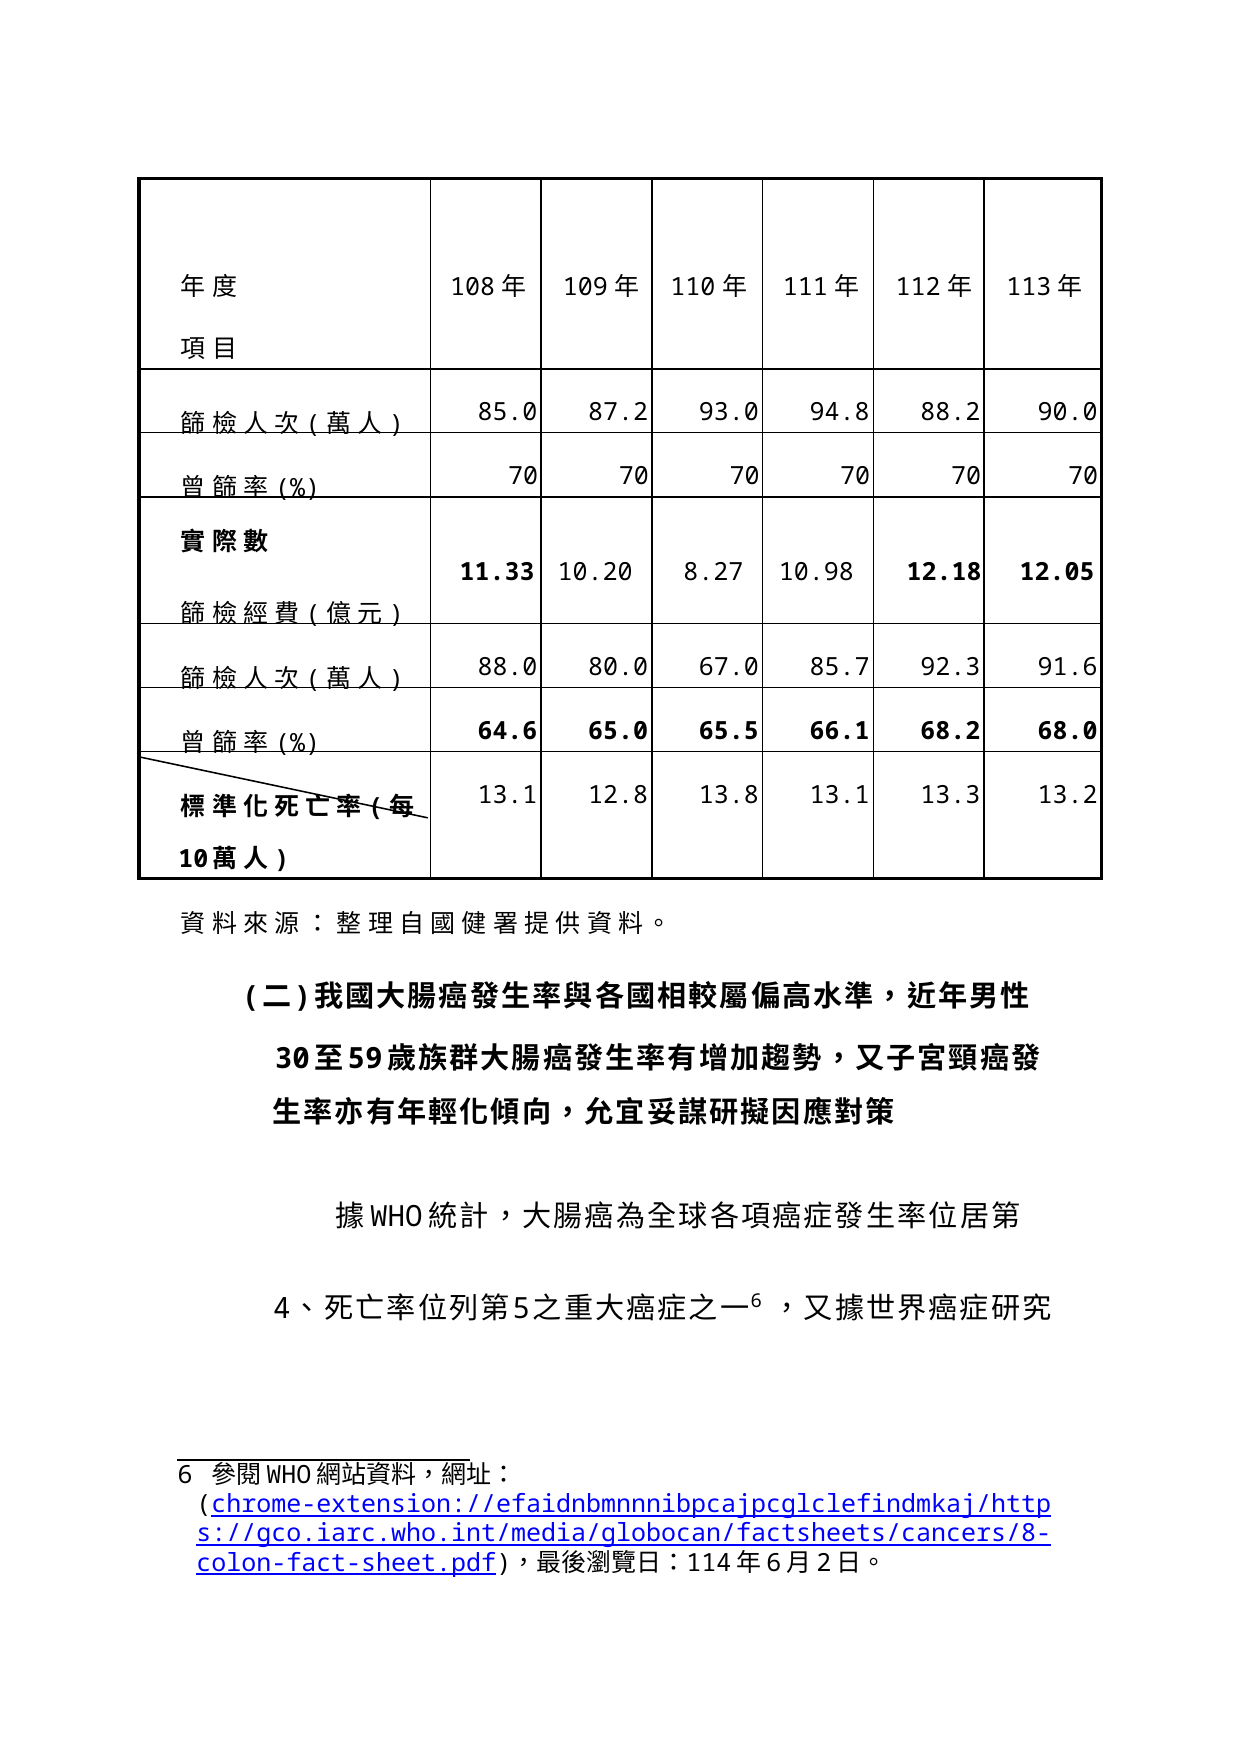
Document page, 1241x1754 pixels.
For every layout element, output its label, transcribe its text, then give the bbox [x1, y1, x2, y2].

table_cell 70 [542, 433, 651, 496]
text 據WHO統計，大腸癌為全球各項癌症發生率位居第4、死亡率位列第5之重大癌症之一，又據世界癌症研究基金會(World Cancer Research Fund,WCRF)網站資料顯示，2022年全球大腸癌整體發生率約為每10萬人口達18.4人(詳表3-3-6)，我國為41.1人，高於此數值甚多，亦高於日本、美國等主要國家，與WCRF統計居世界第五之克羅埃西亞相當。另觀察111年度我國30至59歲男性大腸癌發生率較102年度亦有增加趨勢，由102年度屬該年齡層發生率位列第三癌症(詳表3-3-7)，111年度已成為位列第二之癌症。 [266, 1130, 1063, 1318]
table_cell 13.1 [431, 752, 540, 877]
table_cell 12.8 [542, 752, 651, 877]
table_cell 68.2 [874, 688, 983, 751]
table_cell 12.05 [985, 498, 1100, 622]
table_cell 13.2 [985, 752, 1100, 877]
text 資料來源：整理自國健署提供資料。 [144, 880, 1063, 943]
table_cell 標準化死亡率(每10萬人) [141, 752, 430, 877]
table_cell 10.98 [763, 498, 873, 622]
table_cell 8.27 [653, 498, 762, 622]
table_cell 87.2 [542, 370, 651, 432]
table_cell 80.0 [542, 624, 651, 687]
table_cell 70 [985, 433, 1100, 496]
table_cell 65.5 [653, 688, 762, 751]
table_cell 實際數 篩檢經費(億元) [141, 498, 430, 622]
table_cell 篩檢人次(萬人) [141, 624, 430, 687]
table_cell 64.6 [431, 688, 540, 751]
table_cell 94.8 [763, 370, 873, 432]
table_cell 曾篩率(%) [141, 433, 430, 496]
table_cell 66.1 [763, 688, 873, 751]
table_cell 篩檢人次(萬人) [141, 370, 430, 432]
table_cell 曾篩率(%) [141, 688, 430, 751]
table_cell 13.3 [874, 752, 983, 877]
table_header 113年 [985, 180, 1100, 368]
table_cell 13.1 [763, 752, 873, 877]
table_header 109年 [542, 180, 651, 368]
table_cell 85.7 [763, 624, 873, 687]
table_cell 85.0 [431, 370, 540, 432]
table_cell 13.8 [653, 752, 762, 877]
table_cell 70 [653, 433, 762, 496]
table_cell 92.3 [874, 624, 983, 687]
table_header 年度 項目 [141, 180, 430, 368]
table_cell 70 [874, 433, 983, 496]
table_cell 67.0 [653, 624, 762, 687]
table_cell 12.18 [874, 498, 983, 622]
table_cell 90.0 [985, 370, 1100, 432]
table_cell 88.2 [874, 370, 983, 432]
table_header 111年 [763, 180, 873, 368]
table_cell 65.0 [542, 688, 651, 751]
table_cell 91.6 [985, 624, 1100, 687]
table_cell 68.0 [985, 688, 1100, 751]
table_cell 88.0 [431, 624, 540, 687]
table_cell 93.0 [653, 370, 762, 432]
text 參閱WHO網站資料，網址： (chrome-extension://efaidnbmnnnibpcajpcglclefindmkaj/https://gco.iarc.who.int/media/globocan/factsheets/cancers/8-colon-fact-sheet.pdf)，最後瀏覽日：114年6月2日。 [177, 1460, 1063, 1577]
table_header 112年 [874, 180, 983, 368]
table_header 110年 [653, 180, 762, 368]
table_cell 70 [763, 433, 873, 496]
table_header 108年 [431, 180, 540, 368]
text (二)我國大腸癌發生率與各國相較屬偏高水準，近年男性30至59歲族群大腸癌發生率有增加趨勢，又子宮頸癌發生率亦有年輕化傾向，允宜妥謀研擬因應對策 [236, 943, 1063, 1130]
table_cell 70 [431, 433, 540, 496]
table_cell 11.33 [431, 498, 540, 622]
table_cell 10.20 [542, 498, 651, 622]
